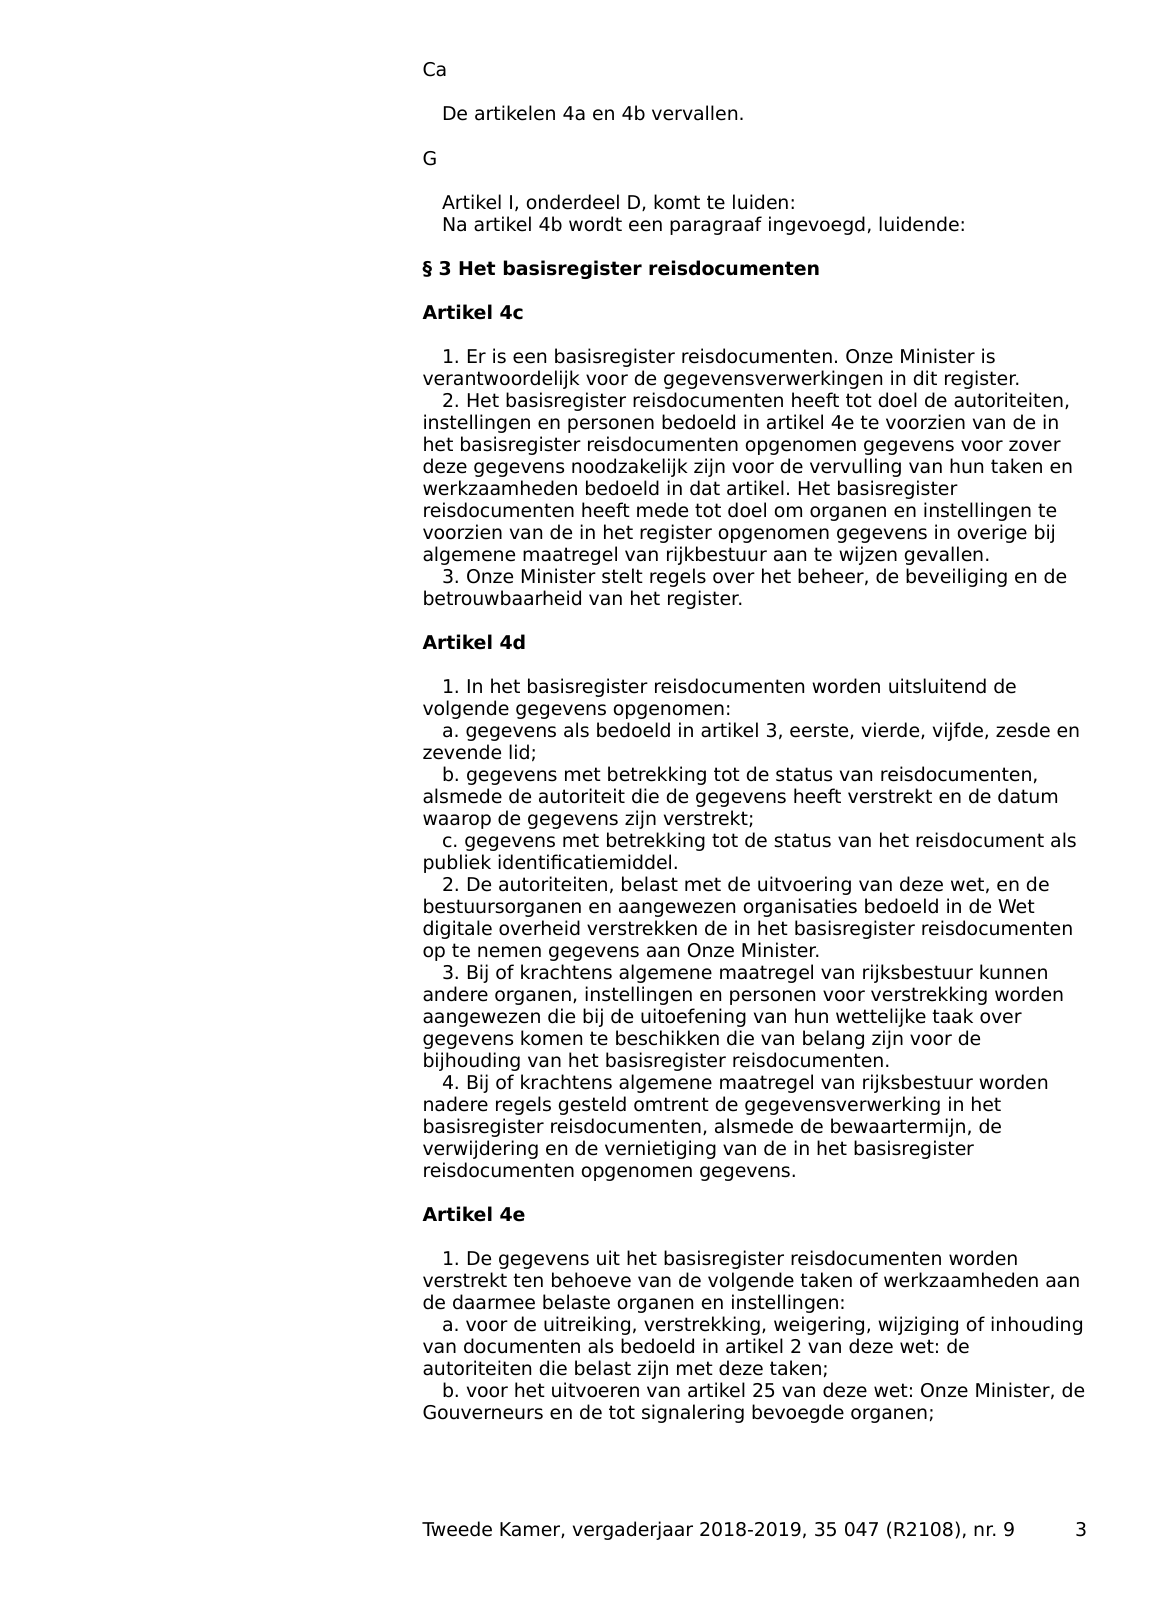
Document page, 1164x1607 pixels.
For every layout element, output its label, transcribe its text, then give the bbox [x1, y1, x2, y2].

text b. voor het uitvoeren van artikel 25 van deze wet: Onze Minister, de Gouverneurs en de tot signalering bevoegde organen; [422, 1380, 1087, 1424]
text c. gegevens met betrekking tot de status van het reisdocument als publiek identificatiemiddel. [422, 830, 1087, 874]
text Artikel I, onderdeel D, komt te luiden: [422, 192, 1087, 213]
subtitle Artikel 4c [422, 302, 1087, 324]
subtitle Artikel 4d [422, 632, 1087, 654]
text 1. De gegevens uit het basisregister reisdocumenten worden verstrekt ten behoeve van de volgende taken of werkzaamheden aan de daarmee belaste organen en instellingen: [422, 1248, 1087, 1314]
text De artikelen 4a en 4b vervallen. [422, 103, 1087, 125]
text 2. De autoriteiten, belast met de uitvoering van deze wet, en de bestuursorganen en aangewezen organisaties bedoeld in de Wet digitale overheid verstrekken de in het basisregister reisdocumenten op te nemen gegevens aan Onze Minister. [422, 874, 1087, 962]
text a. voor de uitreiking, verstrekking, weigering, wijziging of inhouding van documenten als bedoeld in artikel 2 van deze wet: de autoriteiten die belast zijn met deze taken; [422, 1314, 1087, 1380]
text 4. Bij of krachtens algemene maatregel van rijksbestuur worden nadere regels gesteld omtrent de gegevensverwerking in het basisregister reisdocumenten, alsmede de bewaartermijn, de verwijdering en de vernietiging van de in het basisregister reisdocumenten opgenomen gegevens. [422, 1072, 1087, 1182]
text 1. Er is een basisregister reisdocumenten. Onze Minister is verantwoordelijk voor de gegevensverwerkingen in dit register. [422, 346, 1087, 390]
subtitle G [422, 147, 1087, 169]
text 1. In het basisregister reisdocumenten worden uitsluitend de volgende gegevens opgenomen: [422, 676, 1087, 720]
text b. gegevens met betrekking tot de status van reisdocumenten, alsmede de autoriteit die de gegevens heeft verstrekt en de datum waarop de gegevens zijn verstrekt; [422, 764, 1087, 830]
text 3. Bij of krachtens algemene maatregel van rijksbestuur kunnen andere organen, instellingen en personen voor verstrekking worden aangewezen die bij de uitoefening van hun wettelijke taak over gegevens komen te beschikken die van belang zijn voor de bijhouding van het basisregister reisdocumenten. [422, 962, 1087, 1072]
text a. gegevens als bedoeld in artikel 3, eerste, vierde, vijfde, zesde en zevende lid; [422, 720, 1087, 764]
subtitle Artikel 4e [422, 1204, 1087, 1226]
text 2. Het basisregister reisdocumenten heeft tot doel de autoriteiten, instellingen en personen bedoeld in artikel 4e te voorzien van de in het basisregister reisdocumenten opgenomen gegevens voor zover deze gegevens noodzakelijk zijn voor de vervulling van hun taken en werkzaamheden bedoeld in dat artikel. Het basisregister reisdocumenten heeft mede tot doel om organen en instellingen te voorzien van de in het register opgenomen gegevens in overige bij algemene maatregel van rijkbestuur aan te wijzen gevallen. [422, 390, 1087, 566]
subtitle § 3 Het basisregister reisdocumenten [422, 258, 1087, 280]
subtitle Ca [422, 59, 1087, 81]
text 3. Onze Minister stelt regels over het beheer, de beveiliging en de betrouwbaarheid van het register. [422, 566, 1087, 610]
text Na artikel 4b wordt een paragraaf ingevoegd, luidende: [422, 213, 1087, 236]
